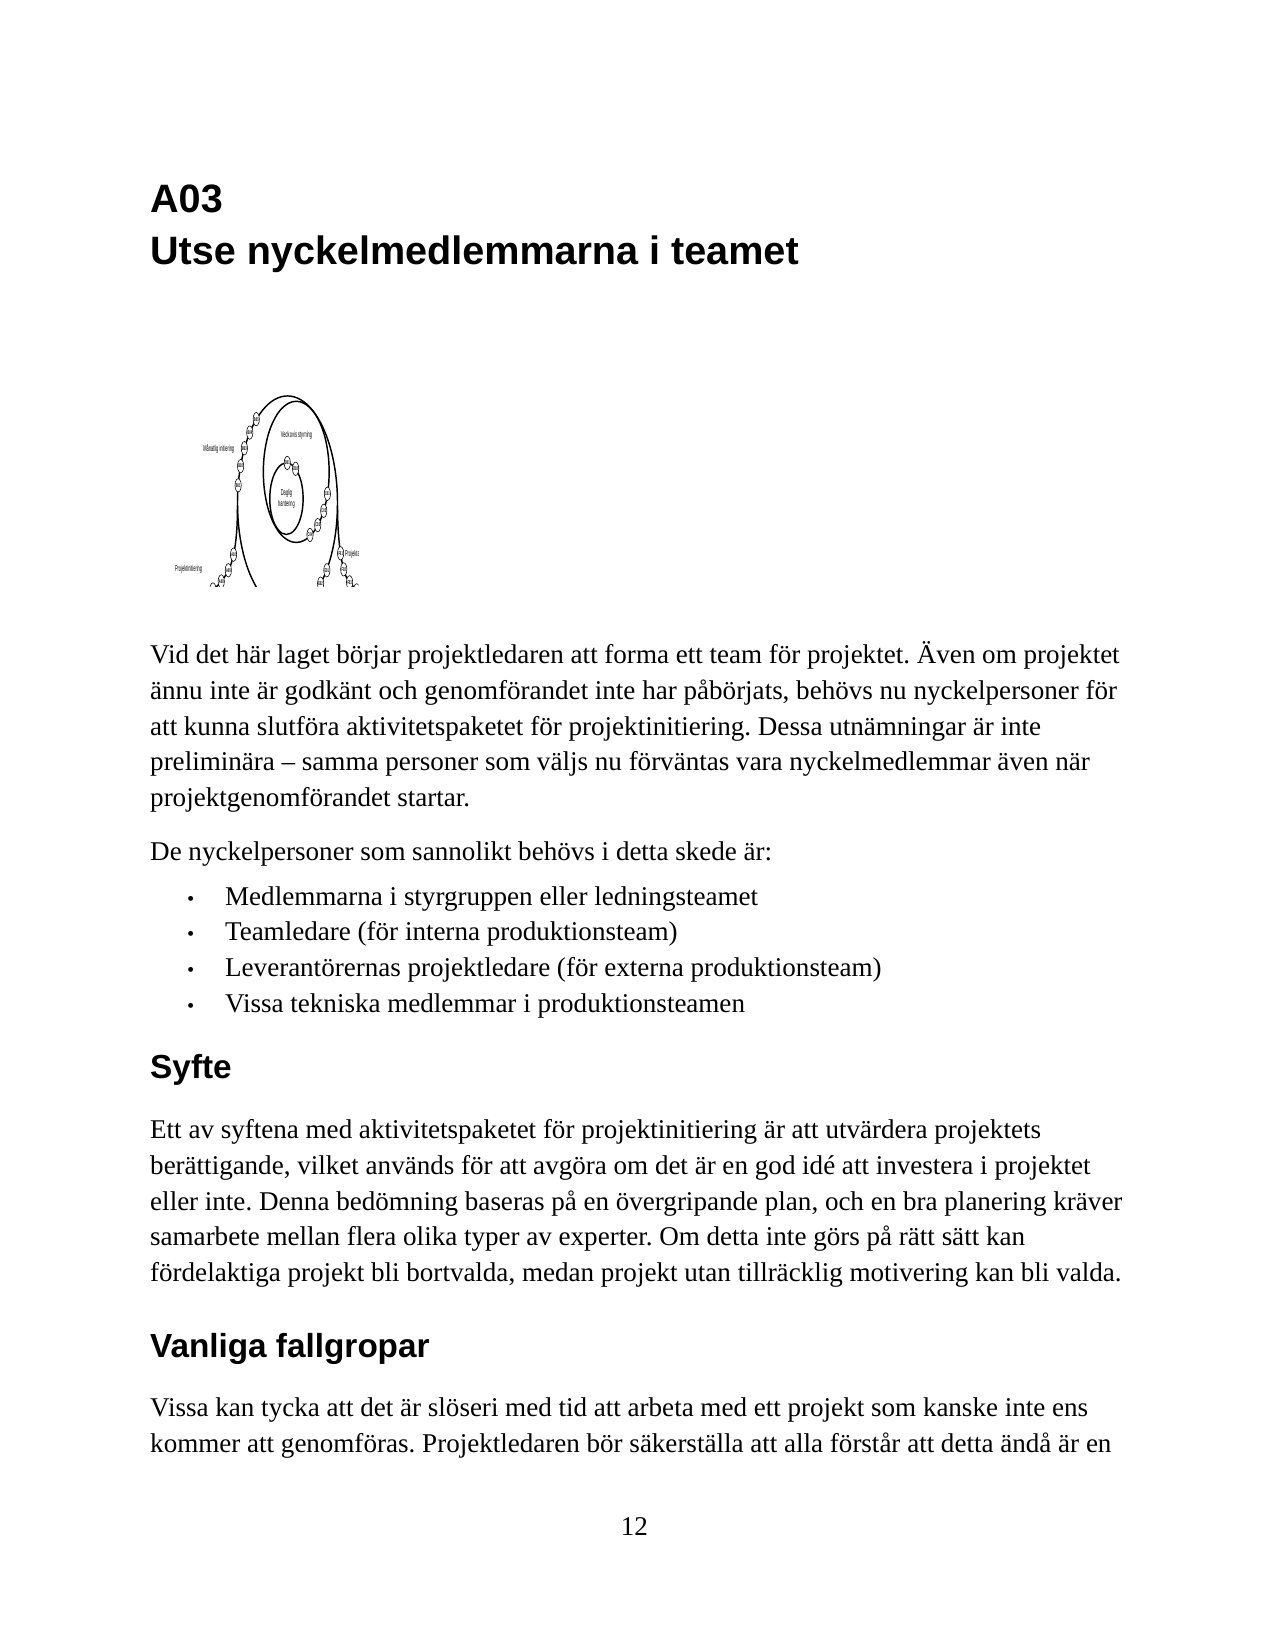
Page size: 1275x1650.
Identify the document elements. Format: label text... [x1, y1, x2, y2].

list Vissa tekniska medlemmar i produktionsteamen [187, 987, 1125, 1018]
text Vid det här laget börjar projektledaren att forma ett team för projektet. Även om projektet ännu inte är godkänt och genomförandet inte har påbörjats, behövs nu nyckelpersoner för att kunna slutföra aktivitetspaketet för projektinitiering. Dessa utnämningar är inte preliminära – samma personer som väljs nu förväntas vara nyckelmedlemmar även när projektgenomförandet startar. [150, 638, 1125, 812]
text Vissa kan tycka att det är slöseri med tid att arbeta med ett projekt som kanske inte ens kommer att genomföras. Projektledaren bör säkerställa att alla förstår att detta ändå är en [150, 1391, 1125, 1458]
list Medlemmarna i styrgruppen eller ledningsteamet [187, 879, 1125, 911]
list Leverantörernas projektledare (för externa produktionsteam) [187, 951, 1125, 982]
text Ett av syftena med aktivitetspaketet för projektinitiering är att utvärdera projektets berättigande, vilket används för att avgöra om det är en god idé att investera i projektet eller inte. Denna bedömning baseras på en övergripande plan, och en bra planering kräver samarbete mellan flera olika typer av experter. Om detta inte görs på rätt sätt kan fördelaktiga projekt bli bortvalda, medan projekt utan tillräcklig motivering kan bli valda. [150, 1113, 1125, 1287]
list Teamledare (för interna produktionsteam) [187, 915, 1125, 946]
subtitle Vanliga fallgropar [150, 1326, 1125, 1364]
text De nyckelpersoner som sannolikt behövs i detta skede är: [150, 835, 1125, 866]
subtitle A03 Utse nyckelmedlemmarna i teamet [150, 175, 1125, 273]
subtitle Syfte [150, 1047, 1125, 1086]
